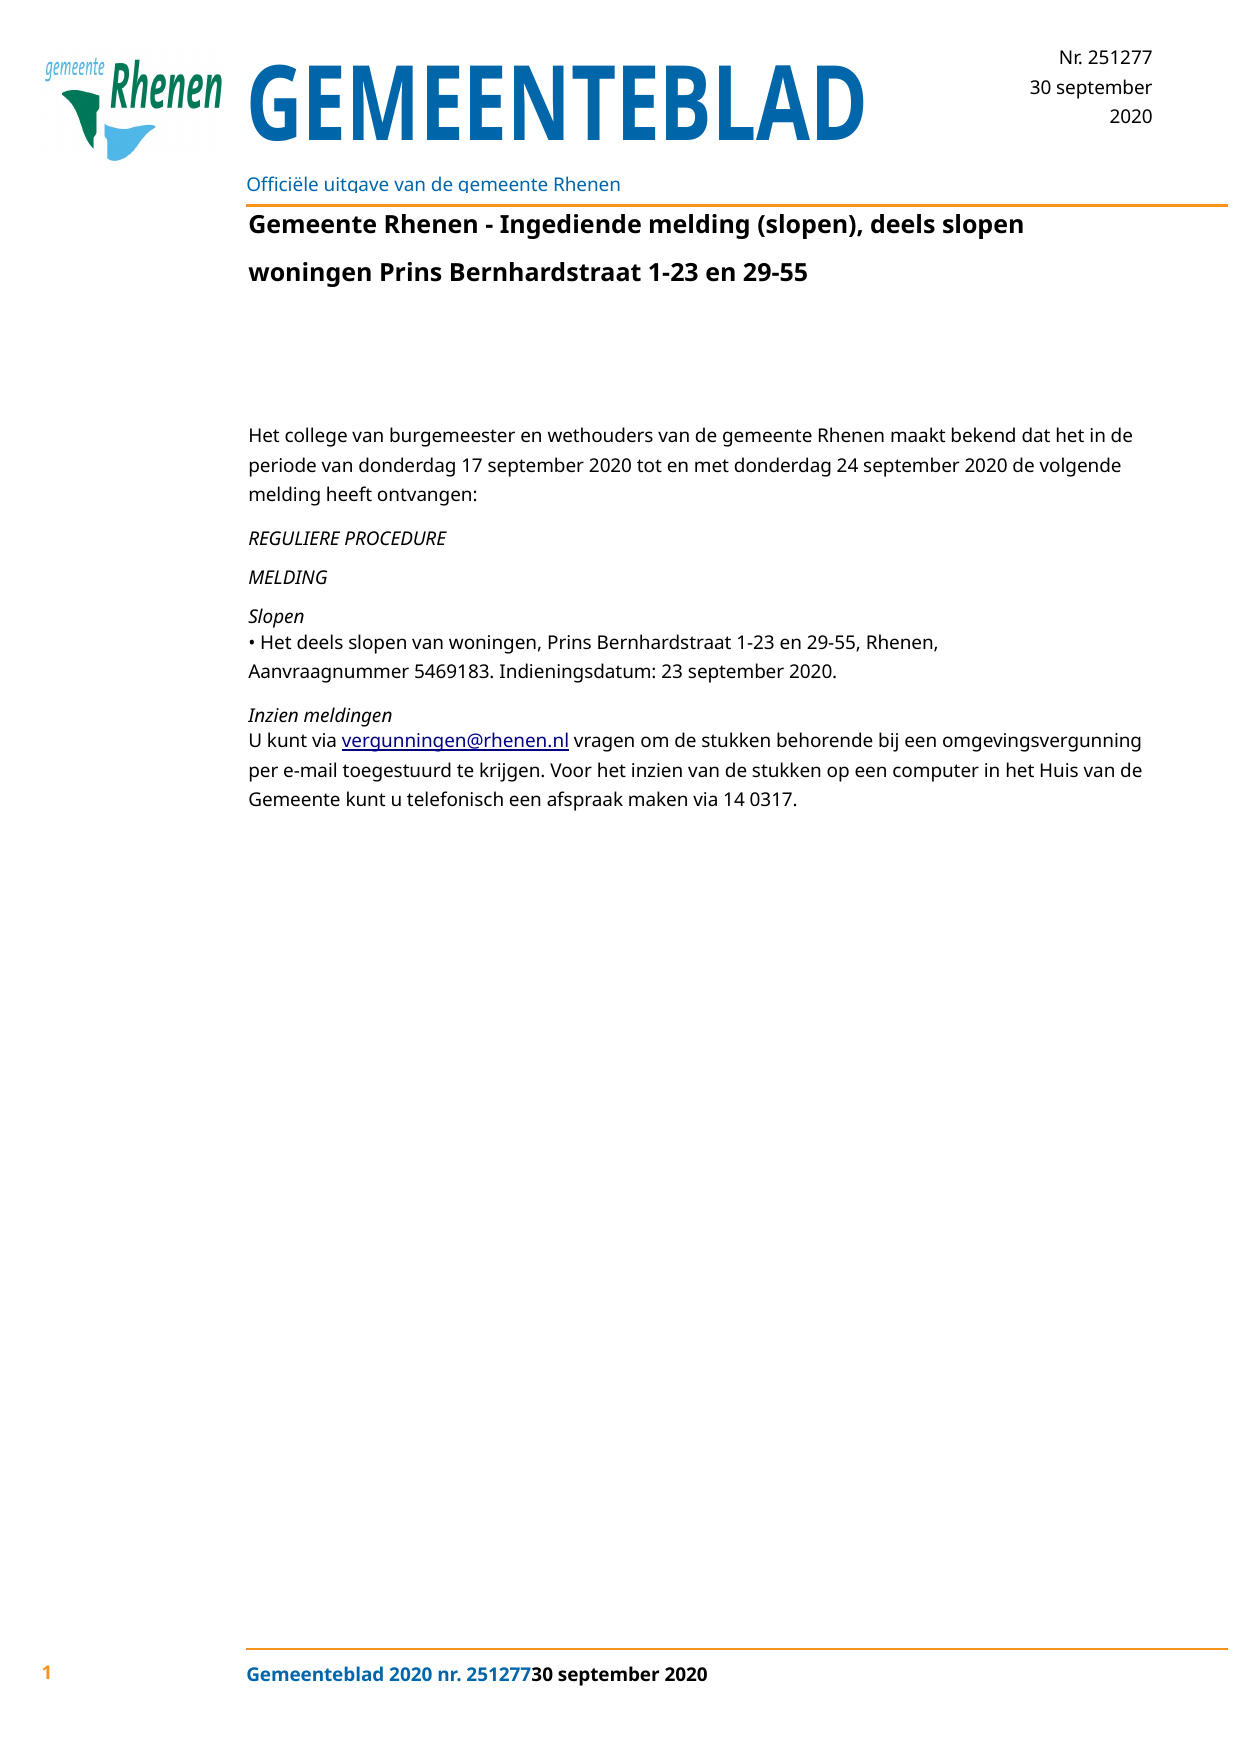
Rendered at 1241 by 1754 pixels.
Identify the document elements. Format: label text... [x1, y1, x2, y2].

text • Het deels slopen van woningen, Prins Bernhardstraat 1-23 en 29-55, Rhenen, [248, 629, 1152, 655]
text Aanvraagnummer 5469183. Indieningsdatum: 23 september 2020. [248, 659, 1152, 684]
text REGULIERE PROCEDURE [248, 525, 1152, 551]
text U kunt via vergunningen@rhenen.nl vragen om de stukken behorende bij een omgevingsvergunning per e-mail toegestuurd te krijgen. Voor het inzien van de stukken op een computer in het Huis van de Gemeente kunt u telefonisch een afspraak maken via 14 0317. [248, 727, 1152, 812]
text MELDING [248, 564, 1152, 590]
text Gemeente Rhenen - Ingediende melding (slopen), deels slopen woningen Prins Bernhardstraat 1-23 en 29-55 [248, 207, 1152, 288]
text Slopen [248, 603, 1152, 629]
text Inzien meldingen [248, 702, 1152, 727]
picture [41, 47, 231, 172]
text Het college van burgemeester en wethouders van de gemeente Rhenen maakt bekend dat het in de periode van donderdag 17 september 2020 tot en met donderdag 24 september 2020 de volgende melding heeft ontvangen: [248, 422, 1152, 507]
